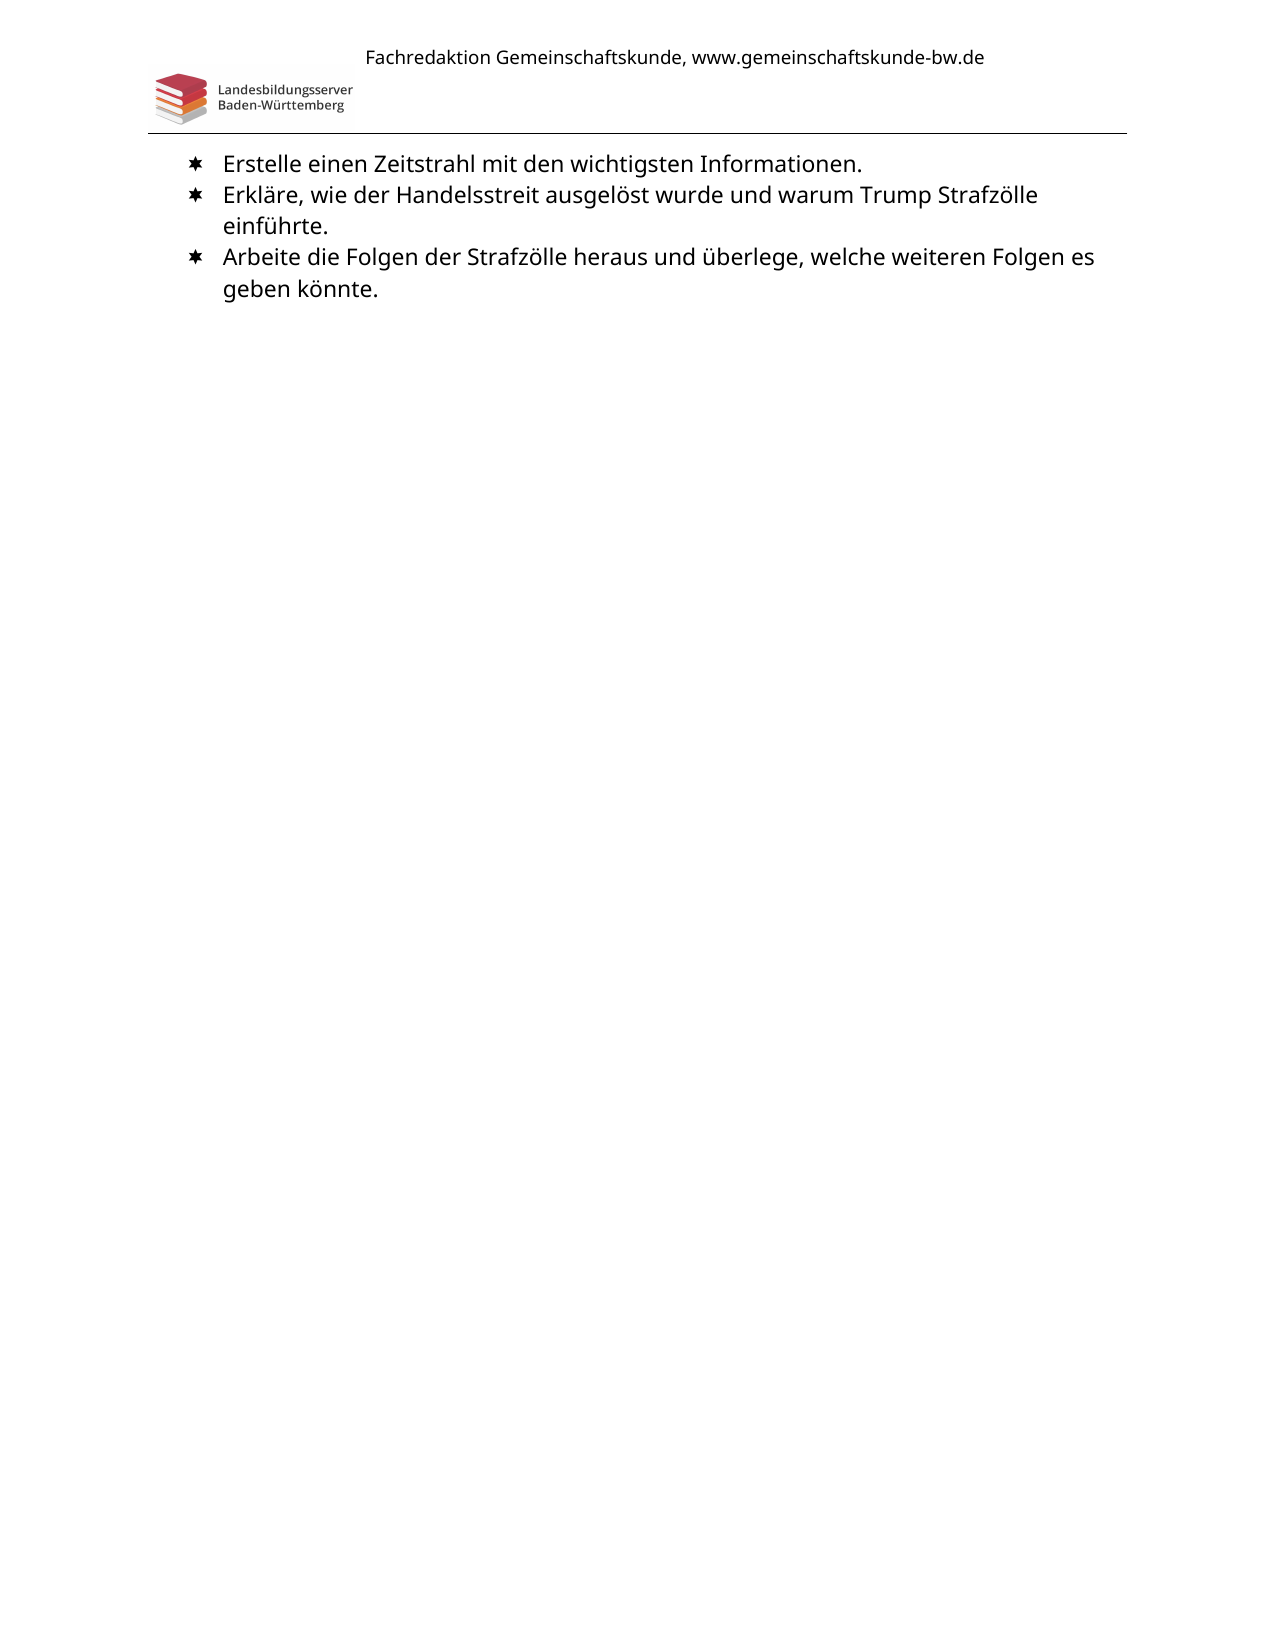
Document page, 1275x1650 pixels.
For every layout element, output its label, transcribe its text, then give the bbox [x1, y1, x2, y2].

list Arbeite die Folgen der Strafzölle heraus und überlege, welche weiteren Folgen es geben könnte. [185, 241, 1127, 304]
list Erstelle einen Zeitstrahl mit den wichtigsten Informationen. [185, 148, 1127, 179]
list Erkläre, wie der Handelsstreit ausgelöst wurde und warum Trump Strafzölle einführte. [185, 179, 1127, 241]
